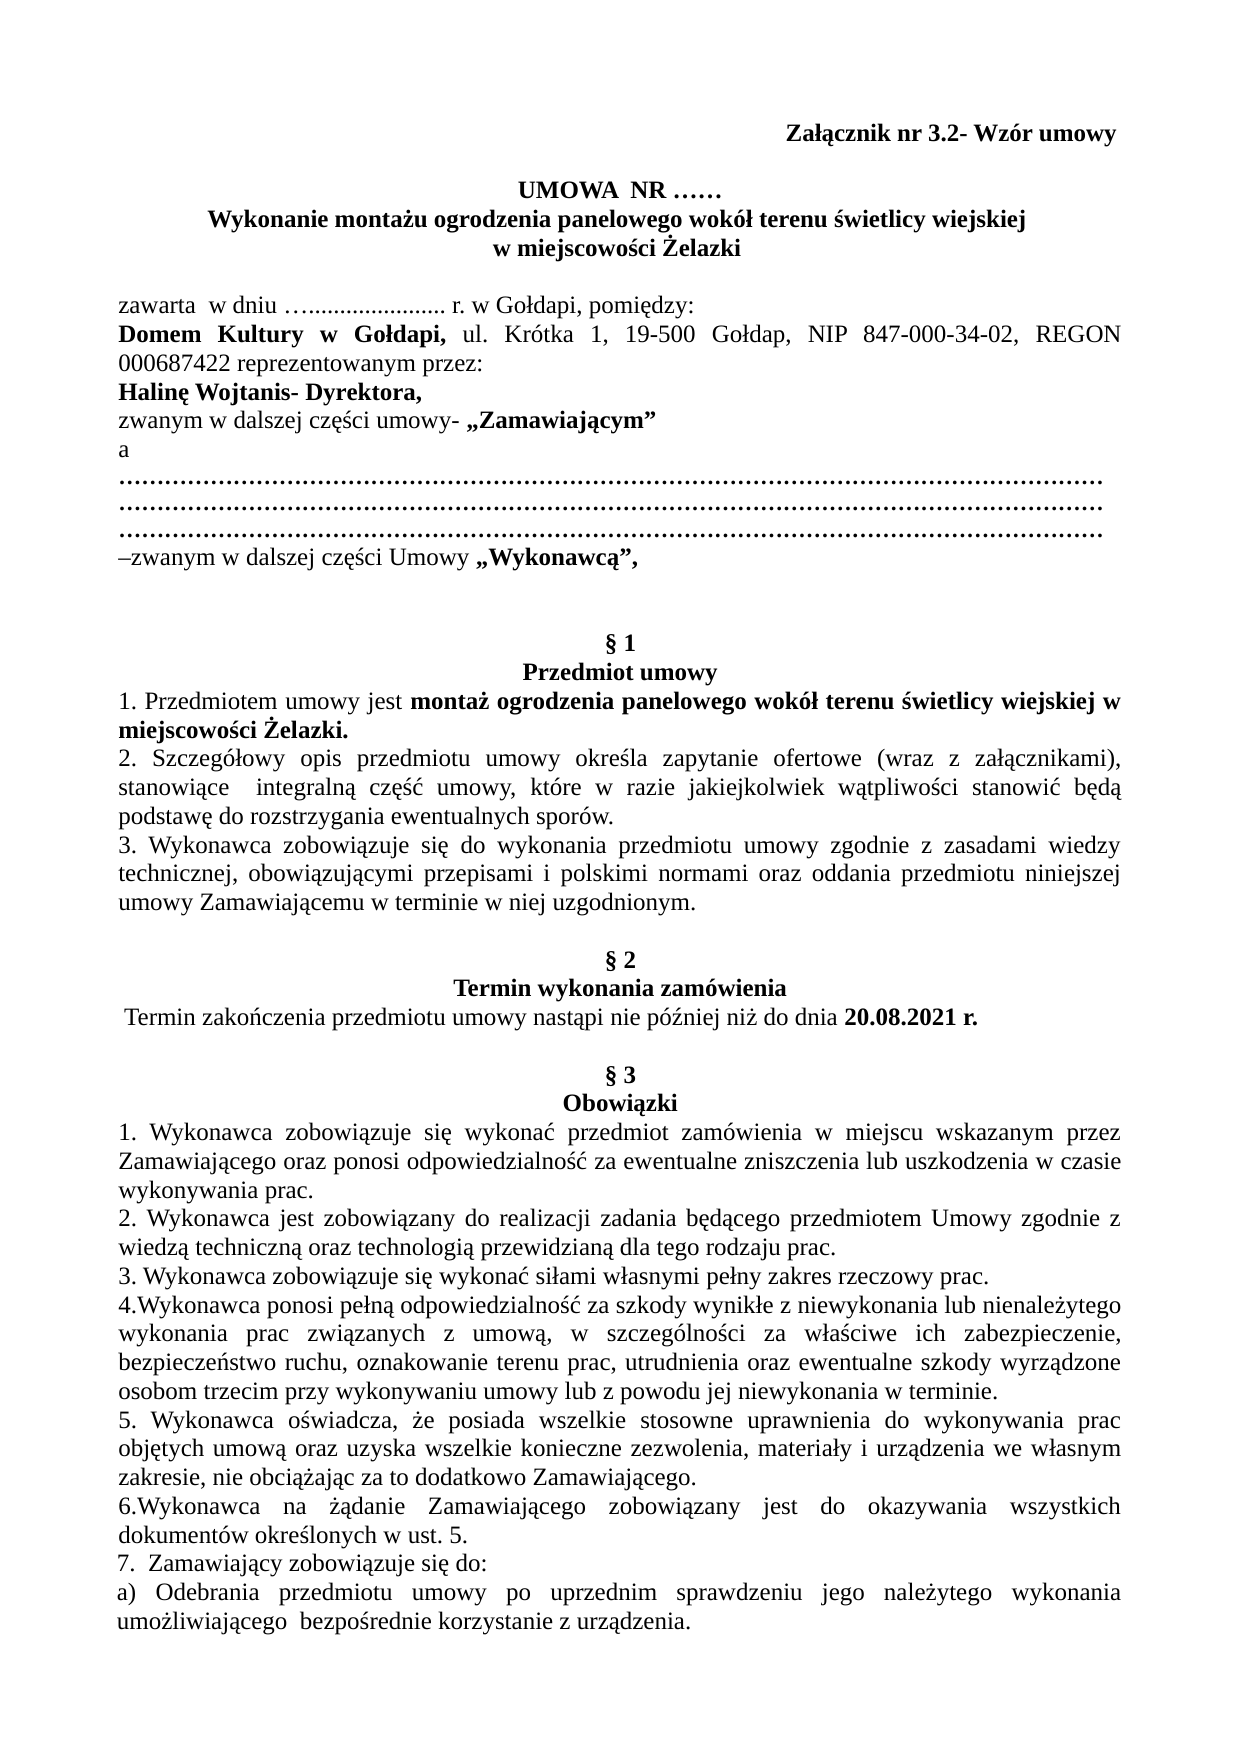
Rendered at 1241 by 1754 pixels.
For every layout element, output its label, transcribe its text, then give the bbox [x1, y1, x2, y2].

text Domem Kultury w Gołdapi, ul. Krótka 1, 19-500 Gołdap, NIP 847-000-34-02, REGON 000687422 reprezentowanym przez: [118, 319, 1122, 377]
text Obowiązki [118, 1088, 1122, 1117]
text zawarta w dniu …...................... r. w Gołdapi, pomiędzy: [118, 291, 1122, 319]
text 1. Wykonawca zobowiązuje się wykonać przedmiot zamówienia w miejscu wskazanym przez Zamawiającego oraz ponosi odpowiedzialność za ewentualne zniszczenia lub uszkodzenia w czasie wykonywania prac. [118, 1117, 1122, 1203]
text Wykonanie montażu ogrodzenia panelowego wokół terenu świetlicy wiejskiej [118, 204, 1122, 233]
text Halinę Wojtanis- Dyrektora, [118, 377, 1122, 406]
text 3. Wykonawca zobowiązuje się wykonać siłami własnymi pełny zakres rzeczowy prac. [118, 1261, 1122, 1290]
text 2. Wykonawca jest zobowiązany do realizacji zadania będącego przedmiotem Umowy zgodnie z wiedzą techniczną oraz technologią przewidzianą dla tego rodzaju prac. [118, 1203, 1122, 1261]
text § 3 [118, 1060, 1122, 1088]
text Termin wykonania zamówienia [118, 973, 1122, 1002]
text 2. Szczegółowy opis przedmiotu umowy określa zapytanie ofertowe (wraz z załącznikami), stanowiące integralną część umowy, które w razie jakiejkolwiek wątpliwości stanowić będą podstawę do rozstrzygania ewentualnych sporów. [118, 743, 1122, 830]
text w miejscowości Żelazki [118, 233, 1122, 262]
text a) Odebrania przedmiotu umowy po uprzednim sprawdzeniu jego należytego wykonania umożliwiającego bezpośrednie korzystanie z urządzenia. [117, 1577, 1122, 1635]
text UMOWA NR …… [118, 176, 1122, 204]
text 1. Przedmiotem umowy jest montaż ogrodzenia panelowego wokół terenu świetlicy wiejskiej w miejscowości Żelazki. [118, 686, 1122, 743]
text § 2 [118, 945, 1122, 973]
text Przedmiot umowy [118, 657, 1122, 686]
text 5. Wykonawca oświadcza, że posiada wszelkie stosowne uprawnienia do wykonywania prac objętych umową oraz uzyska wszelkie konieczne zezwolenia, materiały i urządzenia we własnym zakresie, nie obciążając za to dodatkowo Zamawiającego. [118, 1405, 1122, 1491]
text zwanym w dalszej części umowy- „Zamawiającym” [118, 406, 1122, 434]
text 4.Wykonawca ponosi pełną odpowiedzialność za szkody wynikłe z niewykonania lub nienależytego wykonania prac związanych z umową, w szczególności za właściwe ich zabezpieczenie, bezpieczeństwo ruchu, oznakowanie terenu prac, utrudnienia oraz ewentualne szkody wyrządzone osobom trzecim przy wykonywaniu umowy lub z powodu jej niewykonania w terminie. [118, 1290, 1122, 1405]
text Załącznik nr 3.2- Wzór umowy [118, 118, 1122, 147]
text –zwanym w dalszej części Umowy „Wykonawcą”, [118, 542, 1122, 571]
text 3. Wykonawca zobowiązuje się do wykonania przedmiotu umowy zgodnie z zasadami wiedzy technicznej, obowiązującymi przepisami i polskimi normami oraz oddania przedmiotu niniejszej umowy Zamawiającemu w terminie w niej uzgodnionym. [118, 830, 1122, 916]
text 6.Wykonawca na żądanie Zamawiającego zobowiązany jest do okazywania wszystkich dokumentów określonych w ust. 5. [118, 1491, 1122, 1548]
text § 1 [118, 628, 1122, 657]
text a [118, 434, 1122, 463]
text 7. Zamawiający zobowiązuje się do: [117, 1548, 1122, 1577]
text ……………………………………………………………………………………………………………………………………………………………………………………………………………………………………………………………………………………………………………………………………………………… [118, 463, 1122, 542]
text Termin zakończenia przedmiotu umowy nastąpi nie później niż do dnia 20.08.2021 r. [118, 1002, 1122, 1031]
